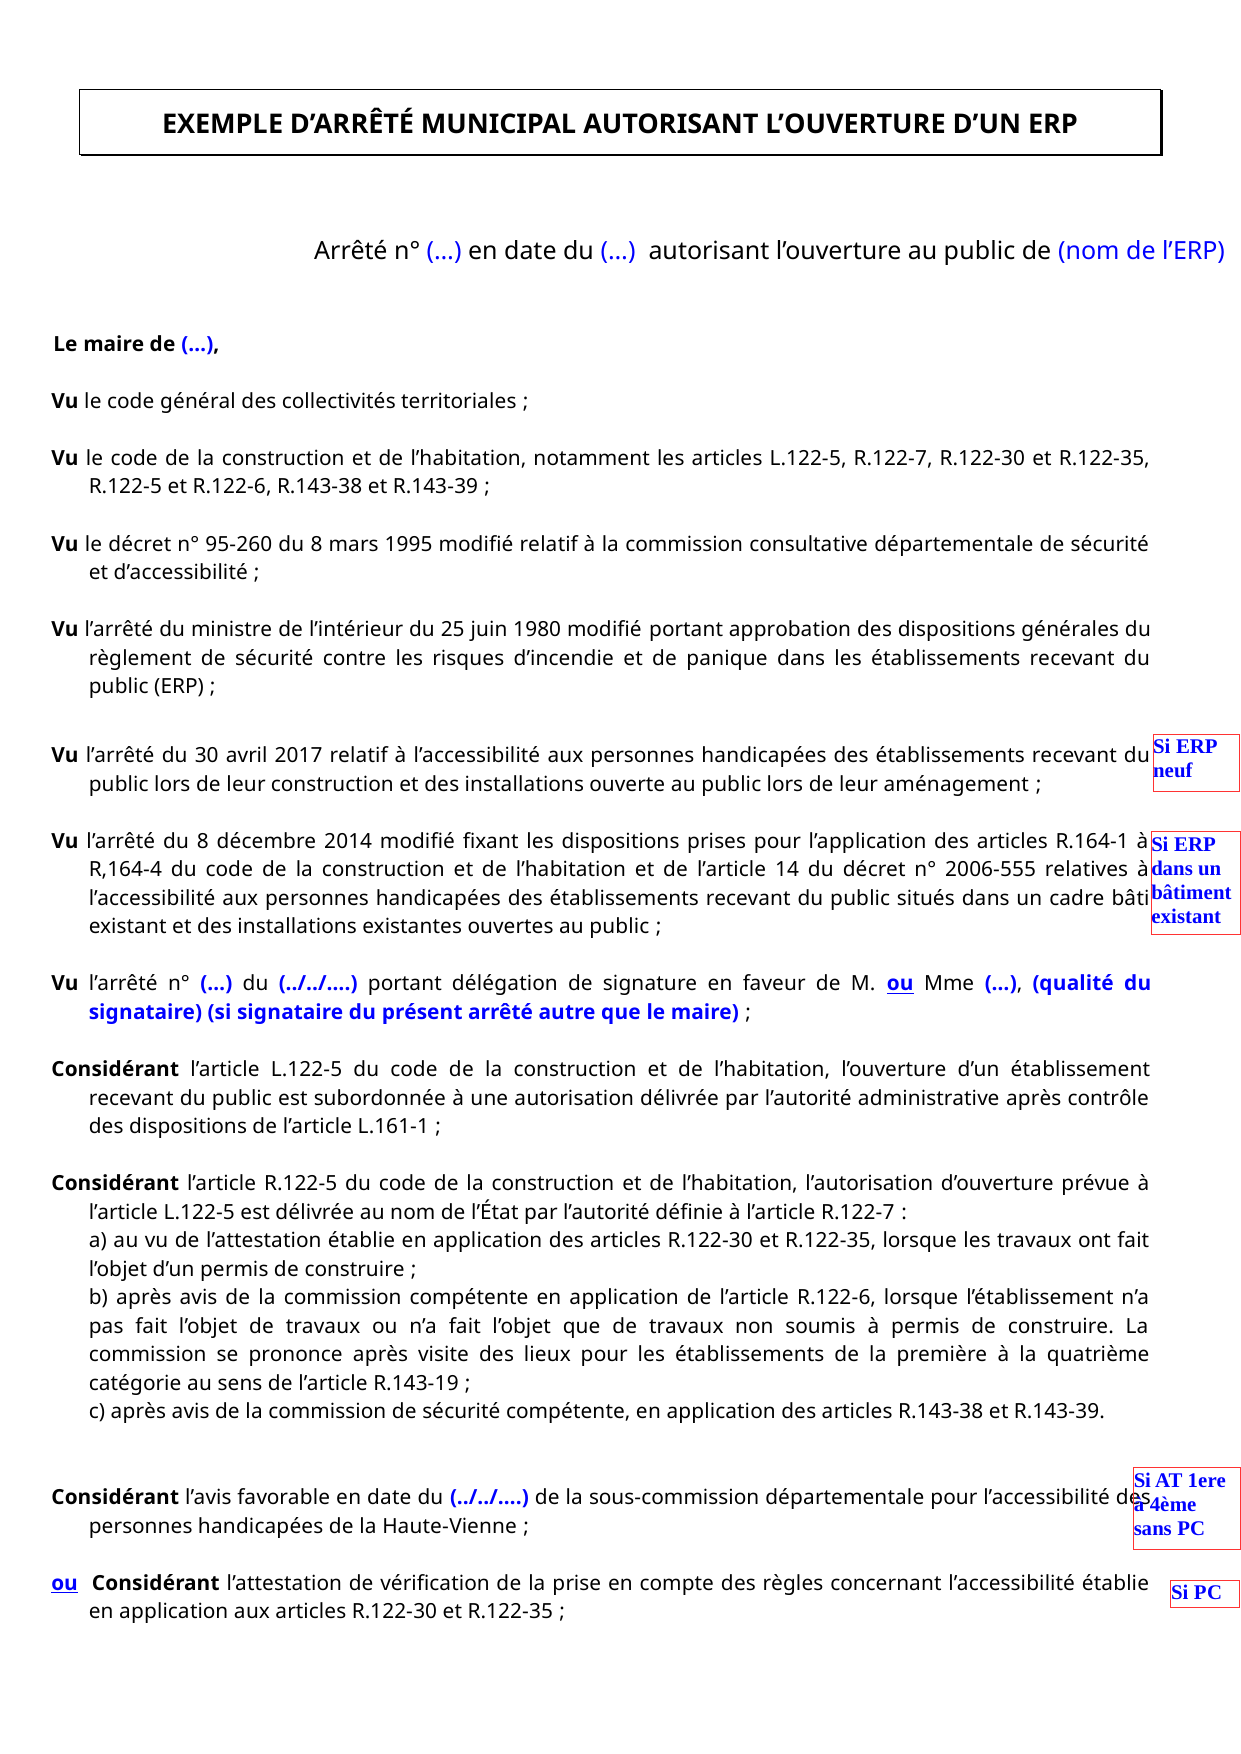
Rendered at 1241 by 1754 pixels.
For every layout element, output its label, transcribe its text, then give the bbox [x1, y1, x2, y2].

text Vu l’arrêté du 8 décembre 2014 modifié fixant les dispositions prises pour l’application des articles R.164-1 à R,164-4 du code de la construction et de l’habitation et de l’article 14 du décret n° 2006-555 relatives à l’accessibilité aux personnes handicapées des établissements recevant du public situés dans un cadre bâti existant et des installations existantes ouvertes au public ; [51, 826, 1152, 940]
text Considérant l’avis favorable en date du (../../….) de la sous-commission départementale pour l’accessibilité des personnes handicapées de la Haute-Vienne ; [51, 1482, 1133, 1539]
text Considérant l’article L.122-5 du code de la construction et de l’habitation, l’ouverture d’un établissement recevant du public est subordonnée à une autorisation délivrée par l’autorité administrative après contrôle des dispositions de l’article L.161-1 ; [51, 1054, 1152, 1139]
text b) après avis de la commission compétente en application de l’article R.122-6, lorsque l’établissement n’a pas fait l’objet de travaux ou n’a fait l’objet que de travaux non soumis à permis de construire. La commission se prononce après visite des lieux pour les établissements de la première à la quatrième catégorie au sens de l’article R.143-19 ; [51, 1282, 1152, 1396]
text Considérant l’article R.122-5 du code de la construction et de l’habitation, l’autorisation d’ouverture prévue à l’article L.122-5 est délivrée au nom de l’État par l’autorité définie à l’article R.122-7 : [51, 1168, 1152, 1225]
text Vu le code général des collectivités territoriales ; [51, 386, 1152, 414]
text Vu l’arrêté n° (…) du (../../….) portant délégation de signature en faveur de M. ou Mme (…), (qualité du signataire) (si signataire du présent arrêté autre que le maire) ; [51, 968, 1152, 1025]
text Vu le code de la construction et de l’habitation, notamment les articles L.122-5, R.122-7, R.122-30 et R.122-35, R.122-5 et R.122-6, R.143-38 et R.143-39 ; [51, 443, 1152, 500]
text c) après avis de la commission de sécurité compétente, en application des articles R.143-38 et R.143-39. [51, 1396, 1152, 1425]
text a) au vu de l’attestation établie en application des articles R.122-30 et R.122-35, lorsque les travaux ont fait l’objet d’un permis de construire ; [51, 1225, 1152, 1282]
subtitle EXEMPLE D’ARRÊTÉ MUNICIPAL AUTORISANT L’OUVERTURE D’UN ERP [80, 90, 1160, 154]
text Arrêté n° (…) en date du (…) autorisant l’ouverture au public de (nom de l’ERP) [314, 233, 1225, 267]
text Vu l’arrêté du 30 avril 2017 relatif à l’accessibilité aux personnes handicapées des établissements recevant du public lors de leur construction et des installations ouverte au public lors de leur aménagement ; [51, 740, 1152, 797]
text Le maire de (…), [53, 329, 1152, 357]
text Vu l’arrêté du ministre de l’intérieur du 25 juin 1980 modifié portant approbation des dispositions générales du règlement de sécurité contre les risques d’incendie et de panique dans les établissements recevant du public (ERP) ; [51, 614, 1152, 700]
text Vu le décret n° 95-260 du 8 mars 1995 modifié relatif à la commission consultative départementale de sécurité et d’accessibilité ; [51, 528, 1152, 586]
text ou Considérant l’attestation de vérification de la prise en compte des règles concernant l’accessibilité établie en application aux articles R.122-30 et R.122-35 ; [51, 1568, 1152, 1625]
